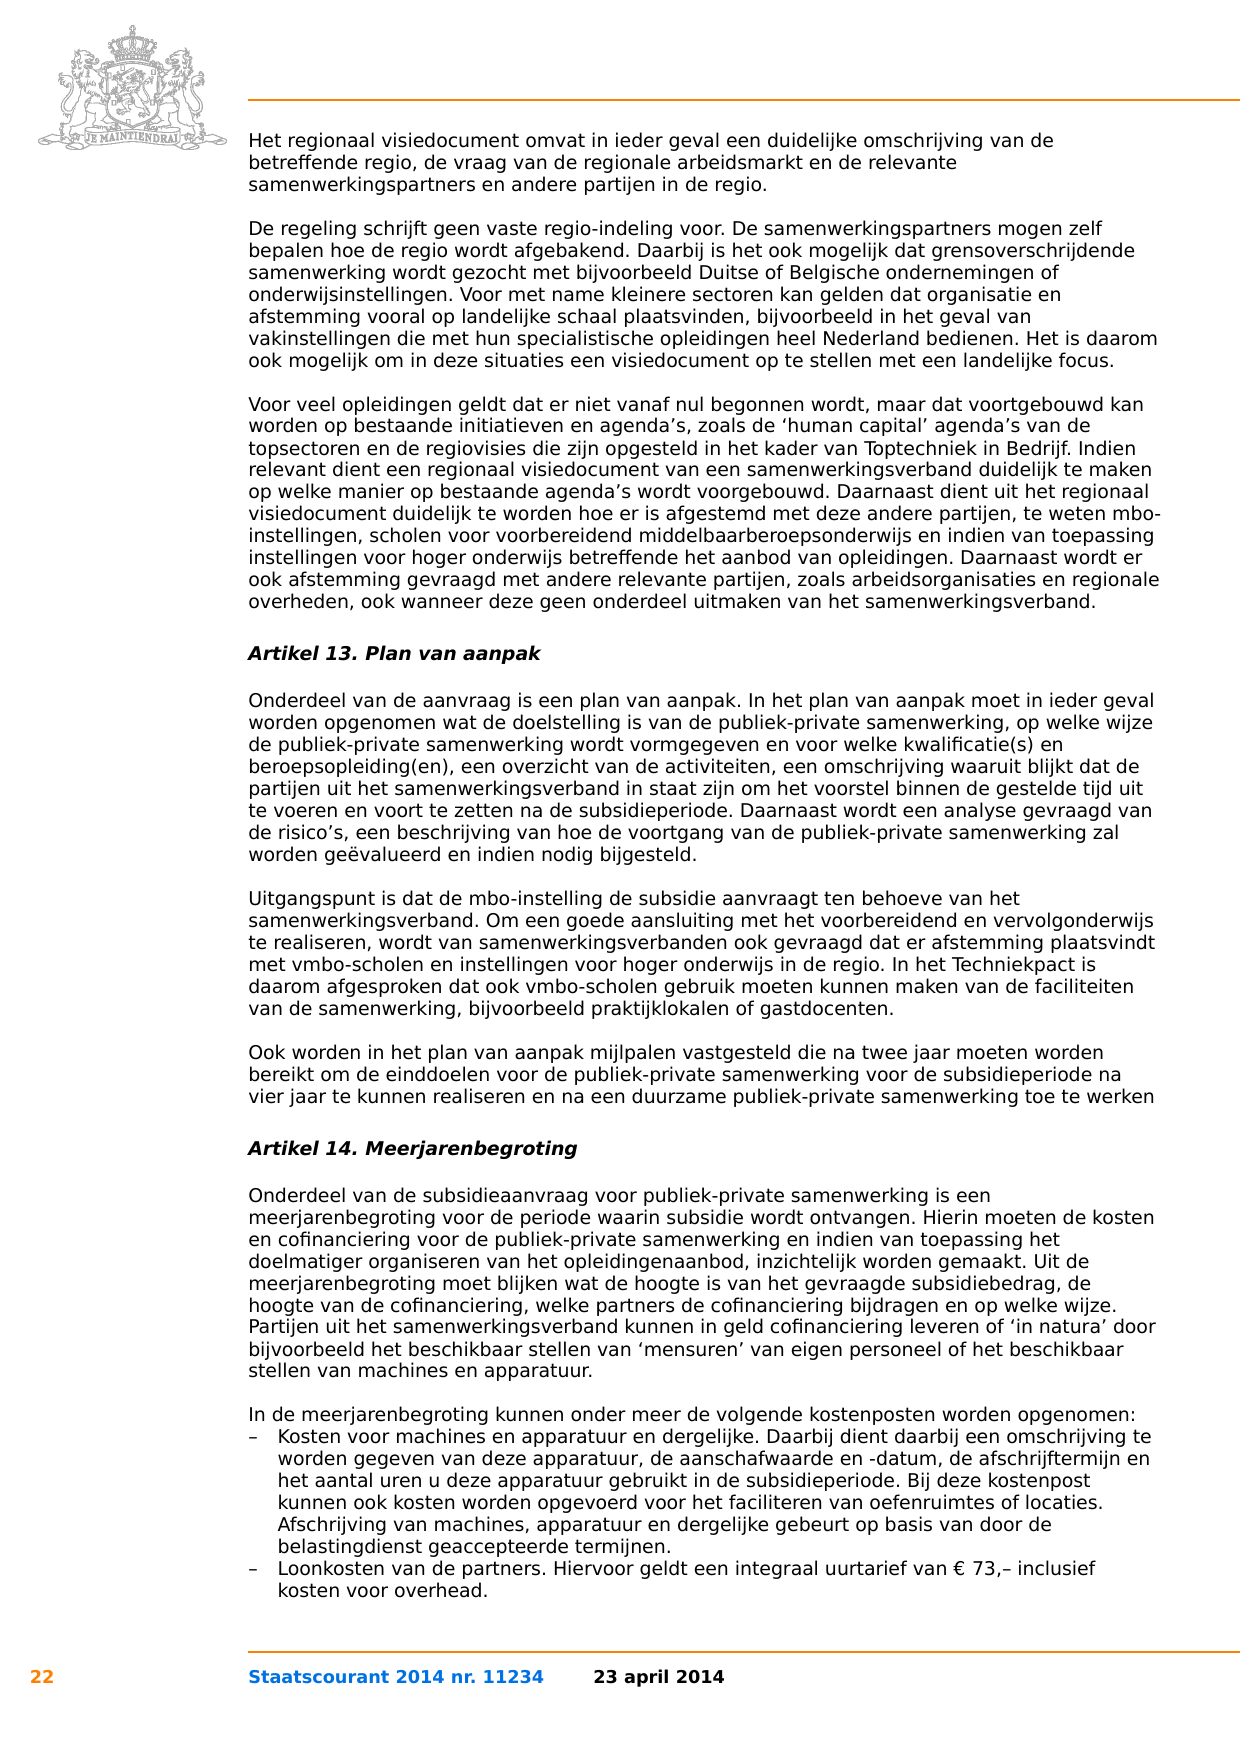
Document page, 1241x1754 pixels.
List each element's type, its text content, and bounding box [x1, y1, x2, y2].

subtitle Artikel 14. Meerjarenbegroting [248, 1138, 1163, 1159]
text – Kosten voor machines en apparatuur en dergelijke. Daarbij dient daarbij een omschrijving te worden gegeven van deze apparatuur, de aanschafwaarde en -datum, de afschrijftermijn en het aantal uren u deze apparatuur gebruikt in de subsidieperiode. Bij deze kostenpost kunnen ook kosten worden opgevoerd voor het faciliteren van oefenruimtes of locaties. Afschrijving van machines, apparatuur en dergelijke gebeurt op basis van door de belastingdienst geaccepteerde termijnen. [248, 1426, 1163, 1558]
subtitle Artikel 13. Plan van aanpak [248, 643, 1163, 665]
text – Loonkosten van de partners. Hiervoor geldt een integraal uurtarief van € 73,– inclusief kosten voor overhead. [248, 1558, 1163, 1602]
text Uitgangspunt is dat de mbo-instelling de subsidie aanvraagt ten behoeve van het samenwerkingsverband. Om een goede aansluiting met het voorbereidend en vervolgonderwijs te realiseren, wordt van samenwerkingsverbanden ook gevraagd dat er afstemming plaatsvindt met vmbo-scholen en instellingen voor hoger onderwijs in de regio. In het Techniekpact is daarom afgesproken dat ook vmbo-scholen gebruik moeten kunnen maken van de faciliteiten van de samenwerking, bijvoorbeeld praktijklokalen of gastdocenten. [248, 888, 1163, 1020]
text Het regionaal visiedocument omvat in ieder geval een duidelijke omschrijving van de betreffende regio, de vraag van de regionale arbeidsmarkt en de relevante samenwerkingspartners en andere partijen in de regio. [248, 130, 1163, 196]
text De regeling schrijft geen vaste regio-indeling voor. De samenwerkingspartners mogen zelf bepalen hoe de regio wordt afgebakend. Daarbij is het ook mogelijk dat grensoverschrijdende samenwerking wordt gezocht met bijvoorbeeld Duitse of Belgische ondernemingen of onderwijsinstellingen. Voor met name kleinere sectoren kan gelden dat organisatie en afstemming vooral op landelijke schaal plaatsvinden, bijvoorbeeld in het geval van vakinstellingen die met hun specialistische opleidingen heel Nederland bedienen. Het is daarom ook mogelijk om in deze situaties een visiedocument op te stellen met een landelijke focus. [248, 218, 1163, 372]
text Voor veel opleidingen geldt dat er niet vanaf nul begonnen wordt, maar dat voortgebouwd kan worden op bestaande initiatieven en agenda’s, zoals de ‘human capital’ agenda’s van de topsectoren en de regiovisies die zijn opgesteld in het kader van Toptechniek in Bedrijf. Indien relevant dient een regionaal visiedocument van een samenwerkingsverband duidelijk te maken op welke manier op bestaande agenda’s wordt voorgebouwd. Daarnaast dient uit het regionaal visiedocument duidelijk te worden hoe er is afgestemd met deze andere partijen, te weten mbo-instellingen, scholen voor voorbereidend middelbaarberoepsonderwijs en indien van toepassing instellingen voor hoger onderwijs betreffende het aanbod van opleidingen. Daarnaast wordt er ook afstemming gevraagd met andere relevante partijen, zoals arbeidsorganisaties en regionale overheden, ook wanneer deze geen onderdeel uitmaken van het samenwerkingsverband. [248, 393, 1163, 613]
text In de meerjarenbegroting kunnen onder meer de volgende kostenposten worden opgenomen: [248, 1404, 1163, 1426]
picture [38, 25, 227, 150]
text Ook worden in het plan van aanpak mijlpalen vastgesteld die na twee jaar moeten worden bereikt om de einddoelen voor de publiek-private samenwerking voor de subsidieperiode na vier jaar te kunnen realiseren en na een duurzame publiek-private samenwerking toe te werken [248, 1042, 1163, 1108]
text Onderdeel van de subsidieaanvraag voor publiek-private samenwerking is een meerjarenbegroting voor de periode waarin subsidie wordt ontvangen. Hierin moeten de kosten en cofinanciering voor de publiek-private samenwerking en indien van toepassing het doelmatiger organiseren van het opleidingenaanbod, inzichtelijk worden gemaakt. Uit de meerjarenbegroting moet blijken wat de hoogte is van het gevraagde subsidiebedrag, de hoogte van de cofinanciering, welke partners de cofinanciering bijdragen en op welke wijze. Partijen uit het samenwerkingsverband kunnen in geld cofinanciering leveren of ‘in natura’ door bijvoorbeeld het beschikbaar stellen van ‘mensuren’ van eigen personeel of het beschikbaar stellen van machines en apparatuur. [248, 1184, 1163, 1382]
text Onderdeel van de aanvraag is een plan van aanpak. In het plan van aanpak moet in ieder geval worden opgenomen wat de doelstelling is van de publiek-private samenwerking, op welke wijze de publiek-private samenwerking wordt vormgegeven en voor welke kwalificatie(s) en beroepsopleiding(en), een overzicht van de activiteiten, een omschrijving waaruit blijkt dat de partijen uit het samenwerkingsverband in staat zijn om het voorstel binnen de gestelde tijd uit te voeren en voort te zetten na de subsidieperiode. Daarnaast wordt een analyse gevraagd van de risico’s, een beschrijving van hoe de voortgang van de publiek-private samenwerking zal worden geëvalueerd en indien nodig bijgesteld. [248, 690, 1163, 866]
